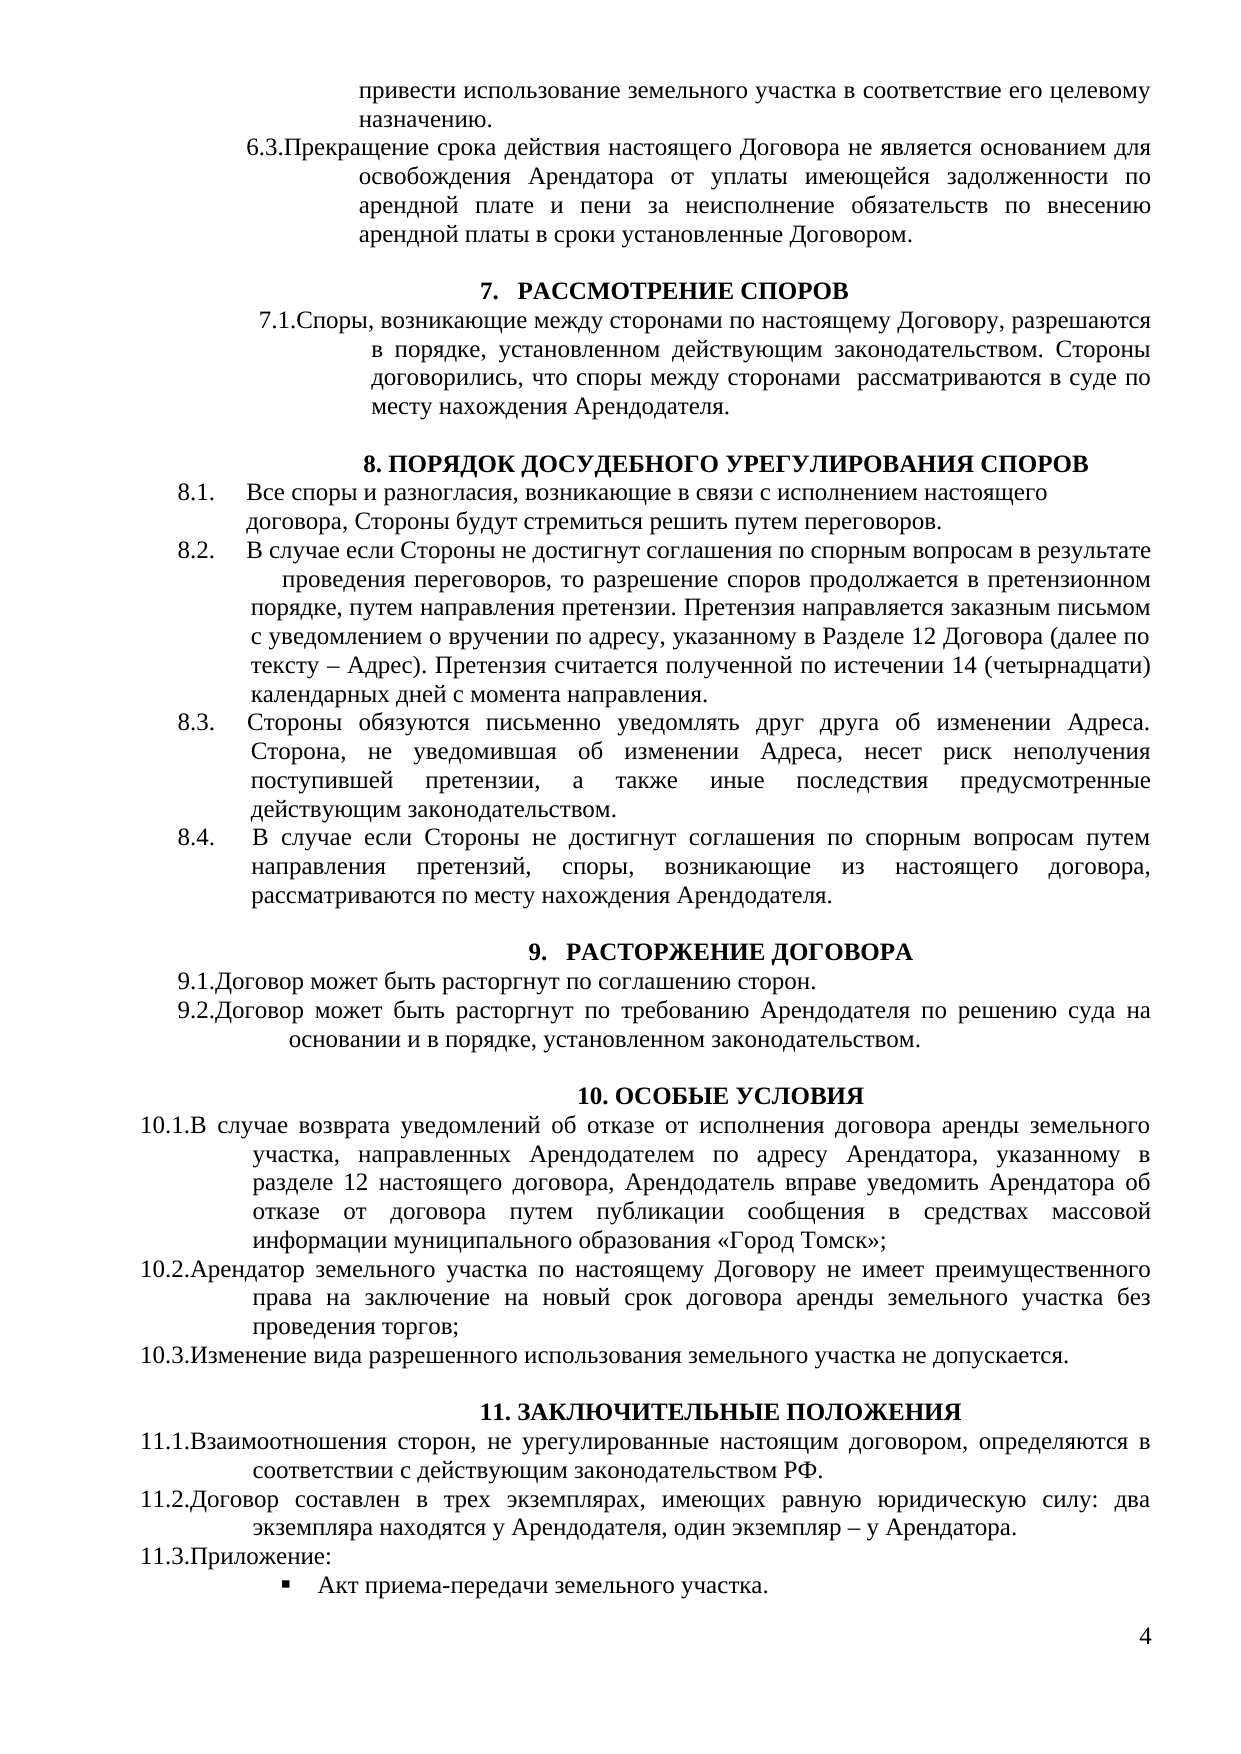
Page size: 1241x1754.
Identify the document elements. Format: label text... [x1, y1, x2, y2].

text договора, Стороны будут стремиться решить путем переговоров. [177, 506, 1152, 535]
list Приложение: [140, 1541, 1152, 1570]
text 8.3. Стороны обязуются письменно уведомлять друг друга об изменении Адреса. Сторона, не уведомившая об изменении Адреса, несет риск неполучения поступившей претензии, а также иные последствия предусмотренные действующим законодательством. [177, 707, 1152, 822]
text 8.4. В случае если Стороны не достигнут соглашения по спорным вопросам путем направления претензий, споры, возникающие из настоящего договора, рассматриваются по месту нахождения Арендодателя. [177, 822, 1152, 909]
list Договор может быть расторгнут по соглашению сторон. [177, 966, 1152, 995]
list Договор может быть расторгнут по требованию Арендодателя по решению суда на основании и в порядке, установленном законодательством. [177, 995, 1152, 1052]
list Изменение вида разрешенного использования земельного участка не допускается. [140, 1340, 1152, 1369]
list В случае возврата уведомлений об отказе от исполнения договора аренды земельного участка, направленных Арендодателем по адресу Арендатора, указанному в разделе 12 настоящего договора, Арендодатель вправе уведомить Арендатора об отказе от договора путем публикации сообщения в средствах массовой информации муниципального образования «Город Томск»; [140, 1110, 1152, 1254]
list ОСОБЫЕ УСЛОВИЯ [290, 1081, 1152, 1110]
list привести использование земельного участка в соответствие его целевому назначению. [246, 75, 1152, 132]
text 8.2. В случае если Стороны не достигнут соглашения по спорным вопросам в результате [177, 535, 1152, 564]
list Акт приема-передачи земельного участка. [280, 1570, 1152, 1599]
list Договор составлен в трех экземплярах, имеющих равную юридическую силу: два экземпляра находятся у Арендодателя, один экземпляр – у Арендатора. [140, 1484, 1152, 1541]
list ЗАКЛЮЧИТЕЛЬНЫЕ ПОЛОЖЕНИЯ [290, 1397, 1152, 1426]
text 8.1. Все споры и разногласия, возникающие в связи с исполнением настоящего [177, 477, 1152, 506]
list Прекращение срока действия настоящего Договора не является основанием для освобождения Арендатора от уплаты имеющейся задолженности по арендной плате и пени за неисполнение обязательств по внесению арендной платы в сроки установленные Договором. [246, 132, 1152, 247]
text 8. ПОРЯДОК ДОСУДЕБНОГО УРЕГУЛИРОВАНИЯ СПОРОВ [251, 449, 1152, 477]
list РАСТОРЖЕНИЕ ДОГОВОРА [290, 937, 1152, 966]
list Арендатор земельного участка по настоящему Договору не имеет преимущественного права на заключение на новый срок договора аренды земельного участка без проведения торгов; [140, 1254, 1152, 1340]
list РАССМОТРЕНИЕ СПОРОВ [177, 276, 1152, 305]
text проведения переговоров, то разрешение споров продолжается в претензионном порядке, путем направления претензии. Претензия направляется заказным письмом с уведомлением о вручении по адресу, указанному в Разделе 12 Договора (далее по тексту – Адрес). Претензия считается полученной по истечении 14 (четырнадцати) календарных дней с момента направления. [177, 564, 1152, 707]
list Споры, возникающие между сторонами по настоящему Договору, разрешаются в порядке, установленном действующим законодательством. Стороны договорились, что споры между сторонами рассматриваются в суде по месту нахождения Арендодателя. [258, 305, 1152, 420]
list Взаимоотношения сторон, не урегулированные настоящим договором, определяются в соответствии с действующим законодательством РФ. [140, 1426, 1152, 1484]
